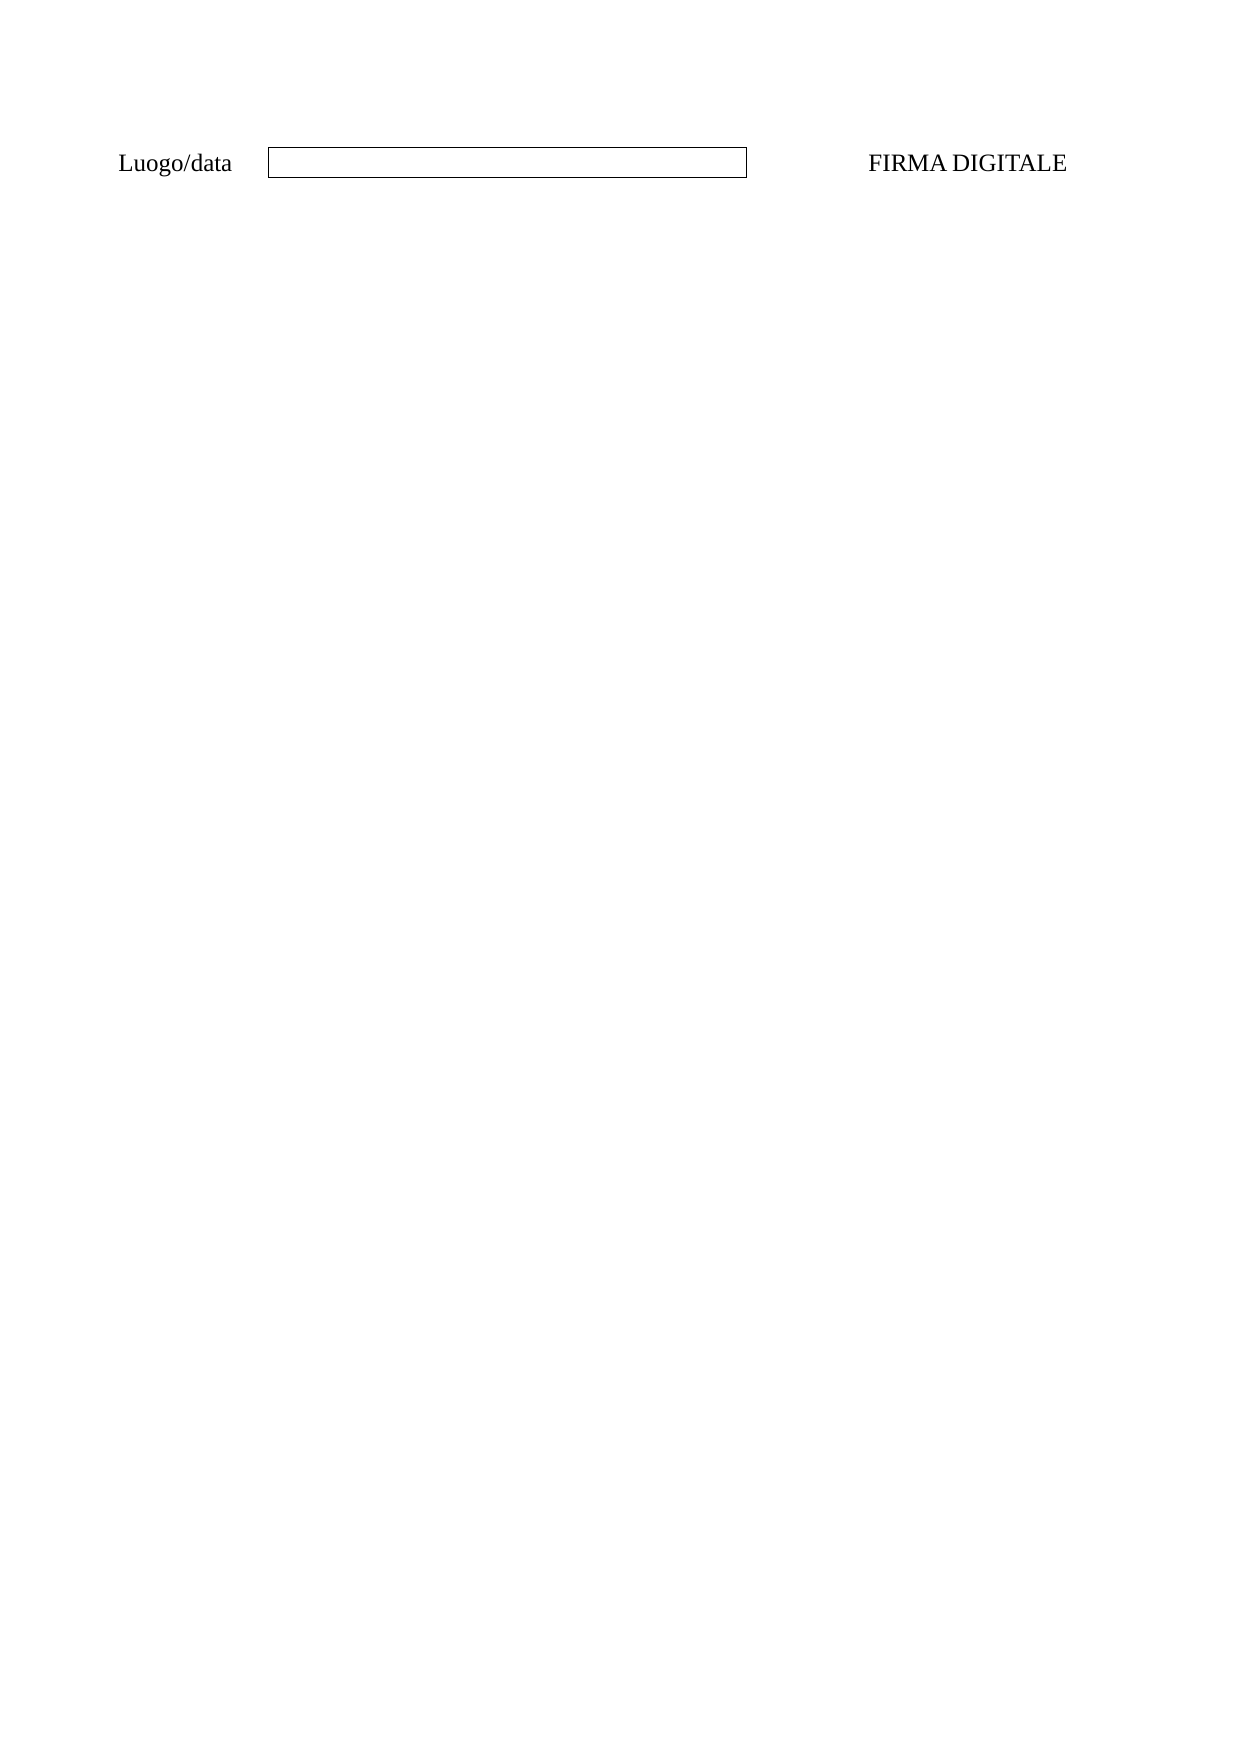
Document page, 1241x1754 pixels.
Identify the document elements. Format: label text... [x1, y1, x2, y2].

text FIRMA DIGITALE [747, 147, 1122, 177]
text Luogo/data [118, 147, 268, 177]
